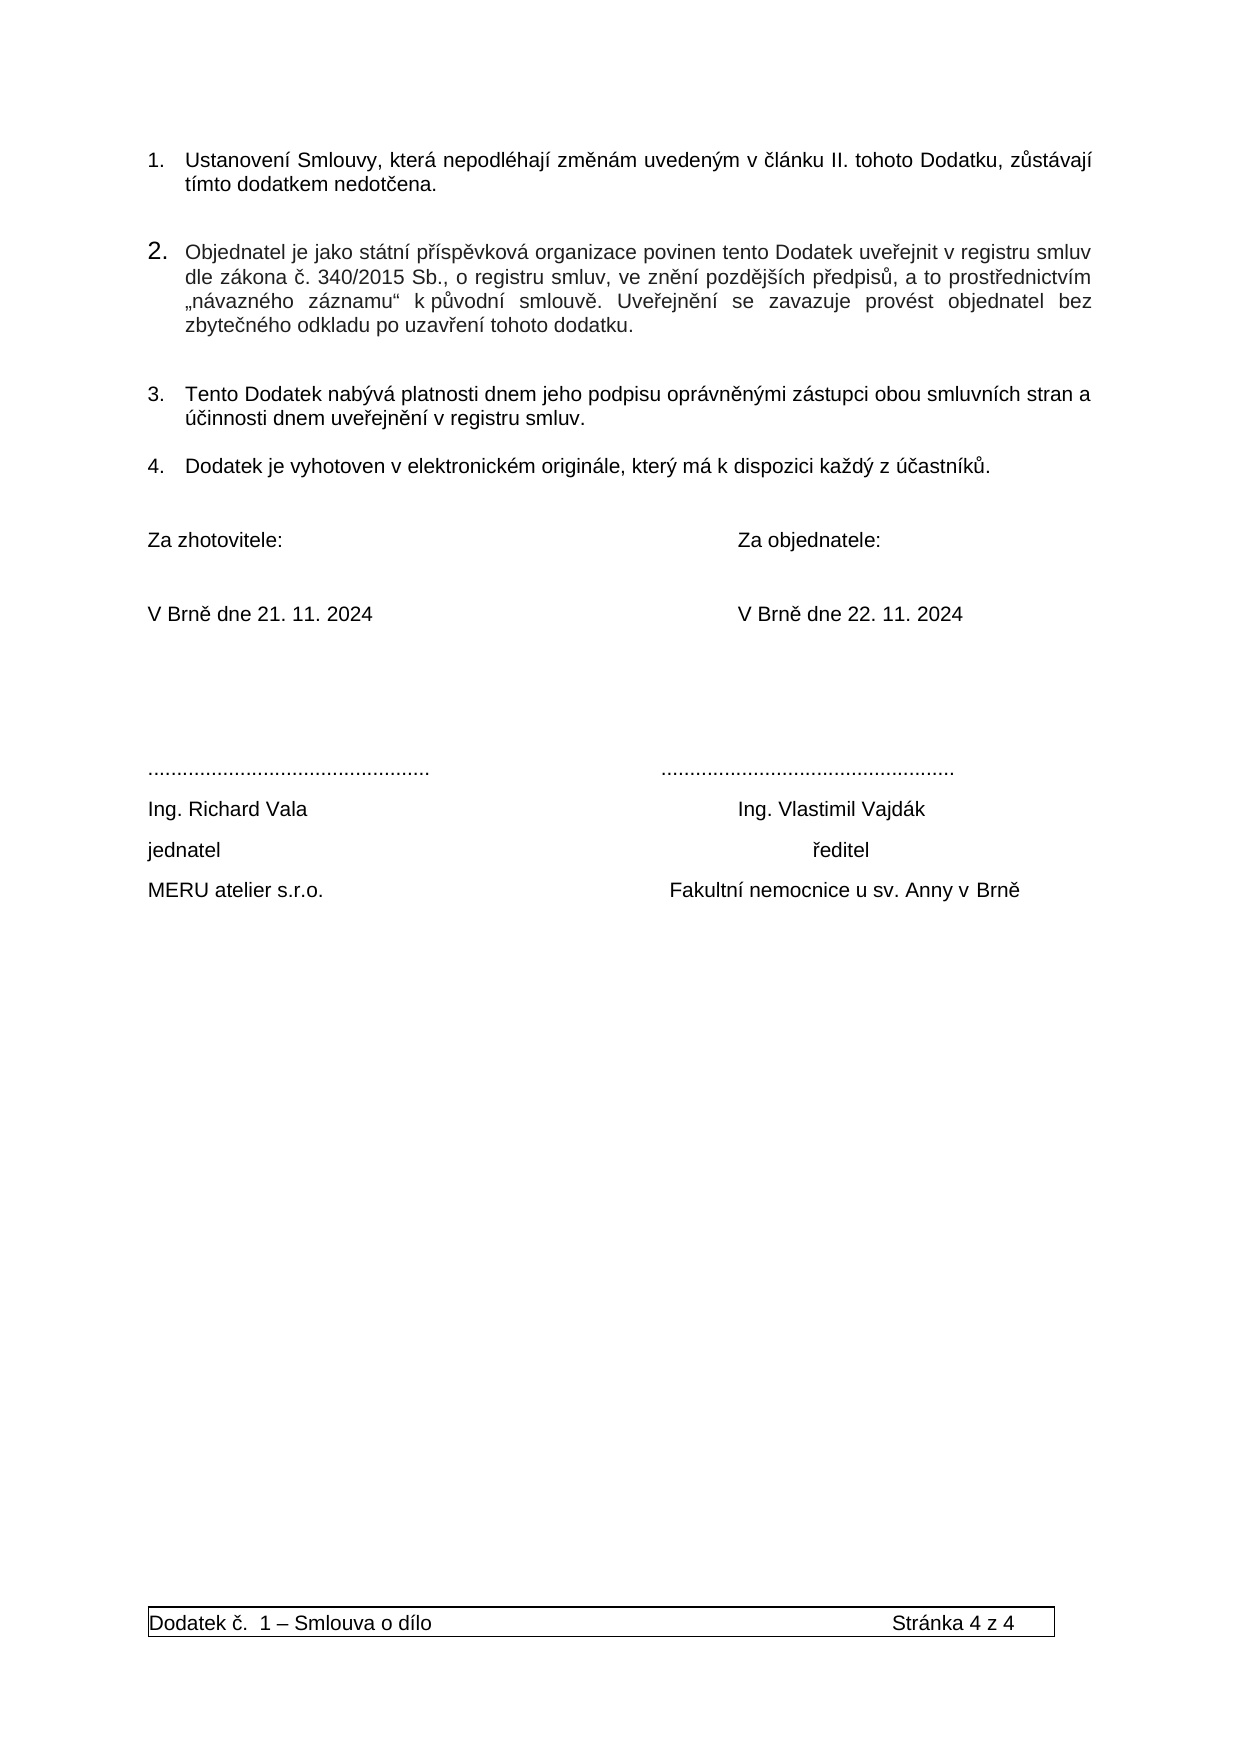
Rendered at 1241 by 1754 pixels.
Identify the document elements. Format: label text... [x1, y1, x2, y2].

list Objednatel je jako státní příspěvková organizace povinen tento Dodatek uveřejnit v registru smluv dle zákona č. 340/2015 Sb., o registru smluv, ve znění pozdějších předpisů, a to prostřednictvím „návazného záznamu“ k původní smlouvě. Uveřejnění se zavazuje provést objednatel bez zbytečného odkladu po uzavření tohoto dodatku. [147, 236, 1093, 337]
subtitle V Brně dne 21. 11. 2024 V Brně dne 22. 11. 2024 [147, 601, 1093, 626]
list Ustanovení Smlouvy, která nepodléhají změnám uvedeným v článku II. tohoto Dodatku, zůstávají tímto dodatkem nedotčena. [147, 148, 1093, 196]
text Ing. Richard Vala Ing. Vlastimil Vajdák [147, 797, 1093, 821]
subtitle ................................................. ................................................... [147, 755, 1093, 780]
list Dodatek je vyhotoven v elektronickém originále, který má k dispozici každý z účastníků. [147, 454, 1093, 478]
subtitle Za zhotovitele: Za objednatele: [147, 527, 1093, 551]
text jednatel ředitel [147, 837, 1093, 861]
list Tento Dodatek nabývá platnosti dnem jeho podpisu oprávněnými zástupci obou smluvních stran a účinnosti dnem uveřejnění v registru smluv. [147, 382, 1093, 430]
text MERU atelier s.r.o. Fakultní nemocnice u sv. Anny v Brně [147, 878, 1093, 902]
